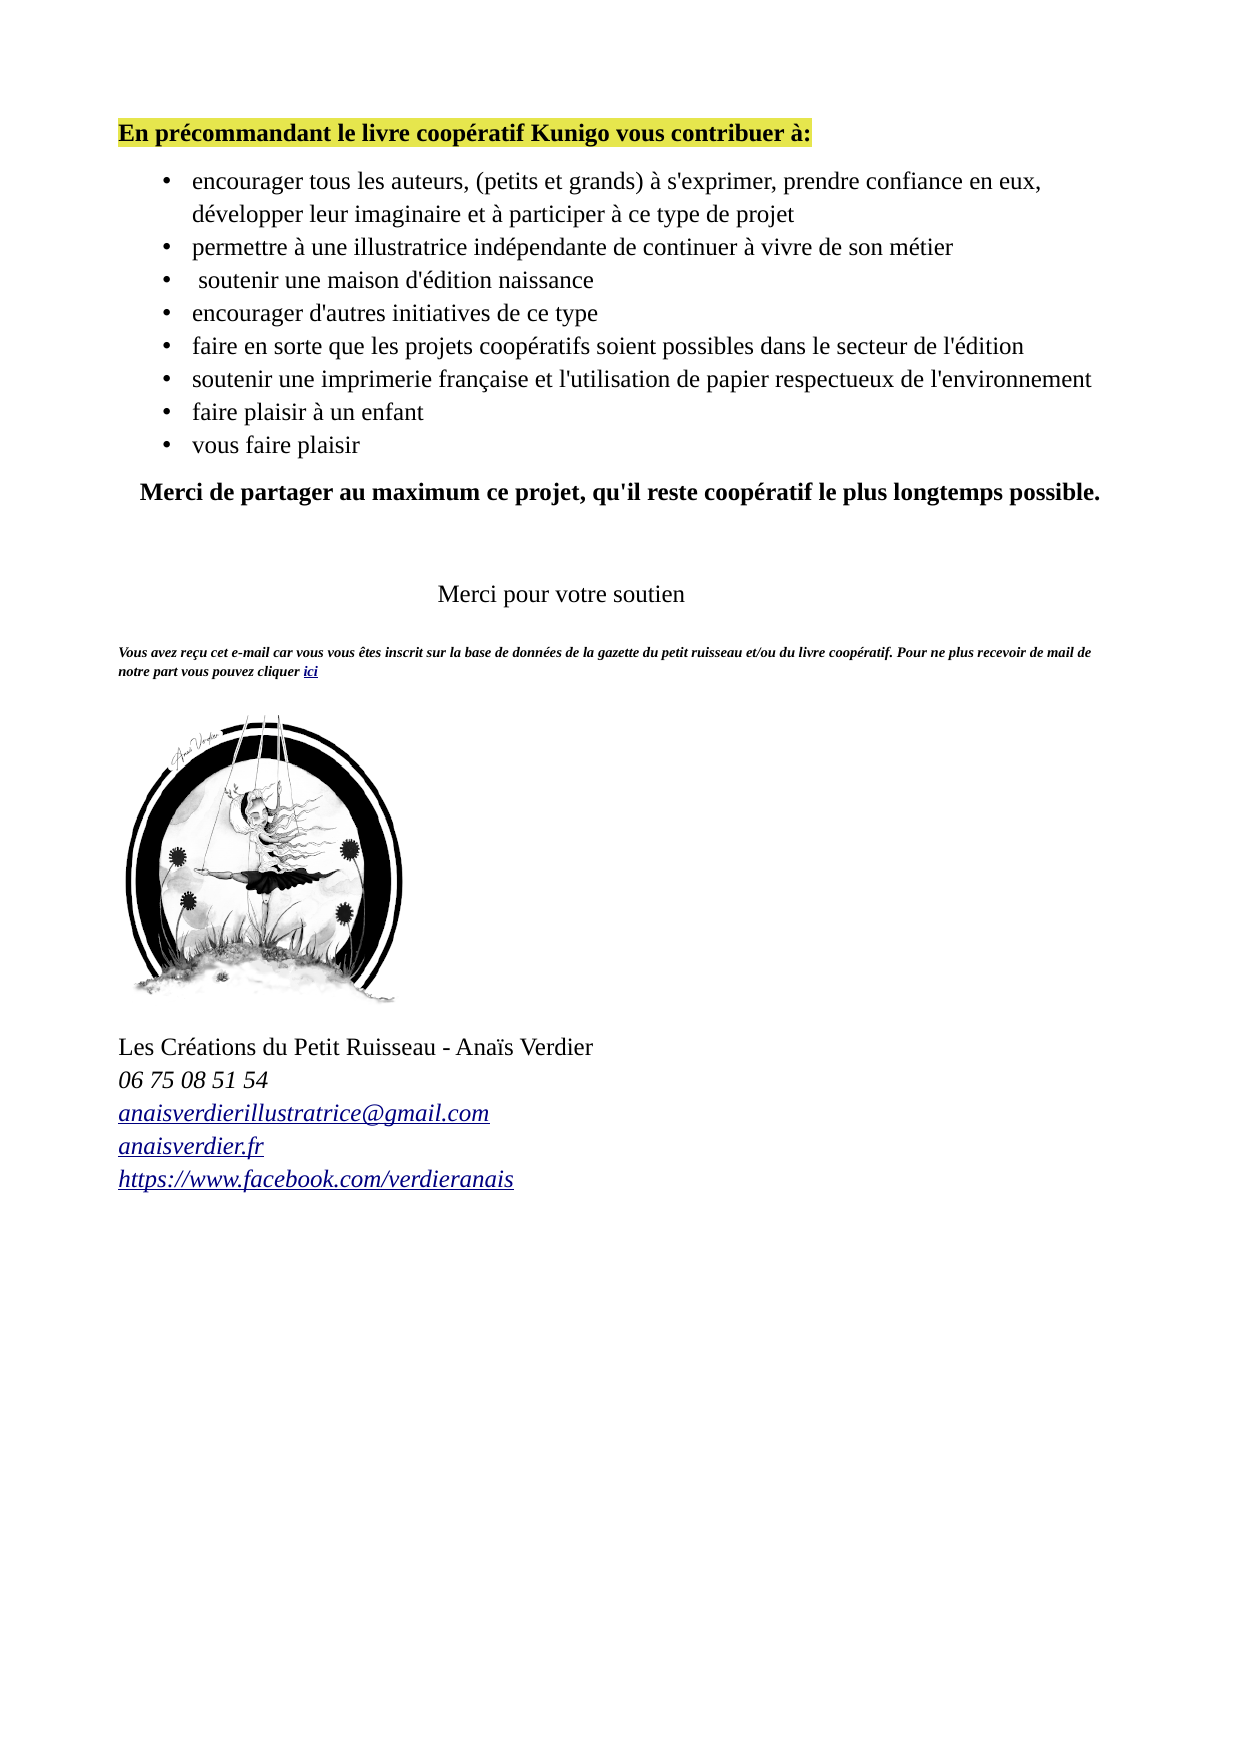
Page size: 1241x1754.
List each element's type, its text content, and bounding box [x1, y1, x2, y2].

list encourager tous les auteurs, (petits et grands) à s'exprimer, prendre confiance en eux, développer leur imaginaire et à participer à ce type de projet [162, 166, 1122, 227]
text En précommandant le livre coopératif Kunigo vous contribuer à: [118, 118, 1122, 147]
text 06 75 08 51 54 [118, 1065, 1122, 1093]
text anaisverdier.fr [118, 1131, 1122, 1159]
picture [118, 715, 408, 1028]
list vous faire plaisir [162, 430, 1122, 459]
text anaisverdierillustratrice@gmail.com [118, 1098, 1122, 1127]
list encourager d'autres initiatives de ce type [162, 298, 1122, 327]
text Les Créations du Petit Ruisseau - Anaïs Verdier [118, 1032, 1122, 1061]
list faire plaisir à un enfant [162, 397, 1122, 426]
list soutenir une imprimerie française et l'utilisation de papier respectueux de l'environnement [162, 364, 1122, 393]
list faire en sorte que les projets coopératifs soient possibles dans le secteur de l'édition [162, 331, 1122, 359]
list soutenir une maison d'édition naissance [162, 265, 1122, 293]
list permettre à une illustratrice indépendante de continuer à vivre de son métier [162, 232, 1122, 261]
text https://www.facebook.com/verdieranais [118, 1164, 1122, 1193]
text Merci pour votre soutien [118, 543, 1122, 608]
text Vous avez reçu cet e-mail car vous vous êtes inscrit sur la base de données de la gazette du petit ruisseau et/ou du livre coopératif. Pour ne plus recevoir de mail de notre part vous pouvez cliquer ici [118, 612, 1122, 679]
text Merci de partager au maximum ce projet, qu'il reste coopératif le plus longtemps possible. [118, 477, 1122, 506]
